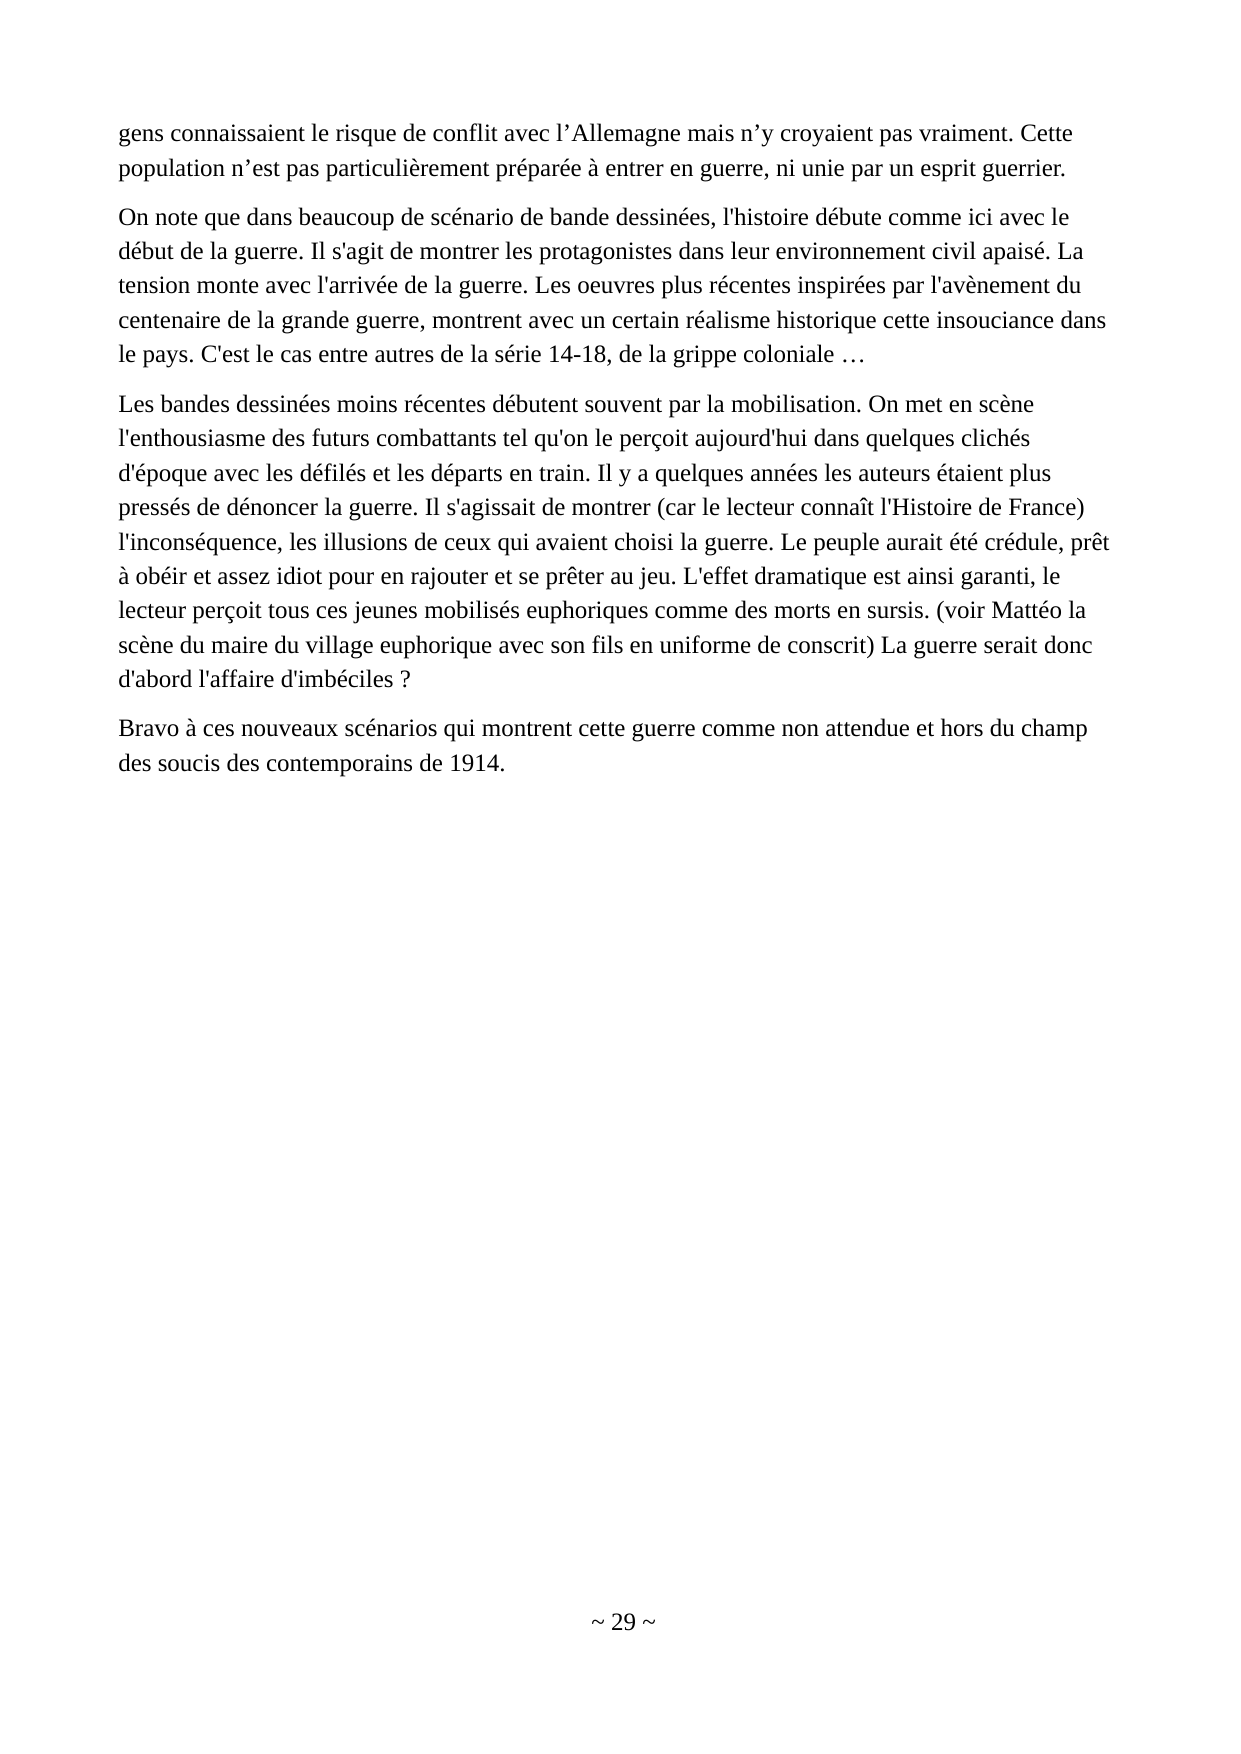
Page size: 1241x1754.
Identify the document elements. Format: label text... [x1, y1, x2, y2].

text gens connaissaient le risque de conflit avec l’Allemagne mais n’y croyaient pas vraiment. Cette population n’est pas particulièrement préparée à entrer en guerre, ni unie par un esprit guerrier. [118, 118, 1122, 181]
text Les bandes dessinées moins récentes débutent souvent par la mobilisation. On met en scène l'enthousiasme des futurs combattants tel qu'on le perçoit aujourd'hui dans quelques clichés d'époque avec les défilés et les départs en train. Il y a quelques années les auteurs étaient plus pressés de dénoncer la guerre. Il s'agissait de montrer (car le lecteur connaît l'Histoire de France) l'inconséquence, les illusions de ceux qui avaient choisi la guerre. Le peuple aurait été crédule, prêt à obéir et assez idiot pour en rajouter et se prêter au jeu. L'effet dramatique est ainsi garanti, le lecteur perçoit tous ces jeunes mobilisés euphoriques comme des morts en sursis. (voir Mattéo la scène du maire du village euphorique avec son fils en uniforme de conscrit) La guerre serait donc d'abord l'affaire d'imbéciles ? [118, 389, 1122, 693]
text Bravo à ces nouveaux scénarios qui montrent cette guerre comme non attendue et hors du champ des soucis des contemporains de 1914. [118, 713, 1122, 777]
text On note que dans beaucoup de scénario de bande dessinées, l'histoire débute comme ici avec le début de la guerre. Il s'agit de montrer les protagonistes dans leur environnement civil apaisé. La tension monte avec l'arrivée de la guerre. Les oeuvres plus récentes inspirées par l'avènement du centenaire de la grande guerre, montrent avec un certain réalisme historique cette insouciance dans le pays. C'est le cas entre autres de la série 14-18, de la grippe coloniale … [118, 202, 1122, 368]
